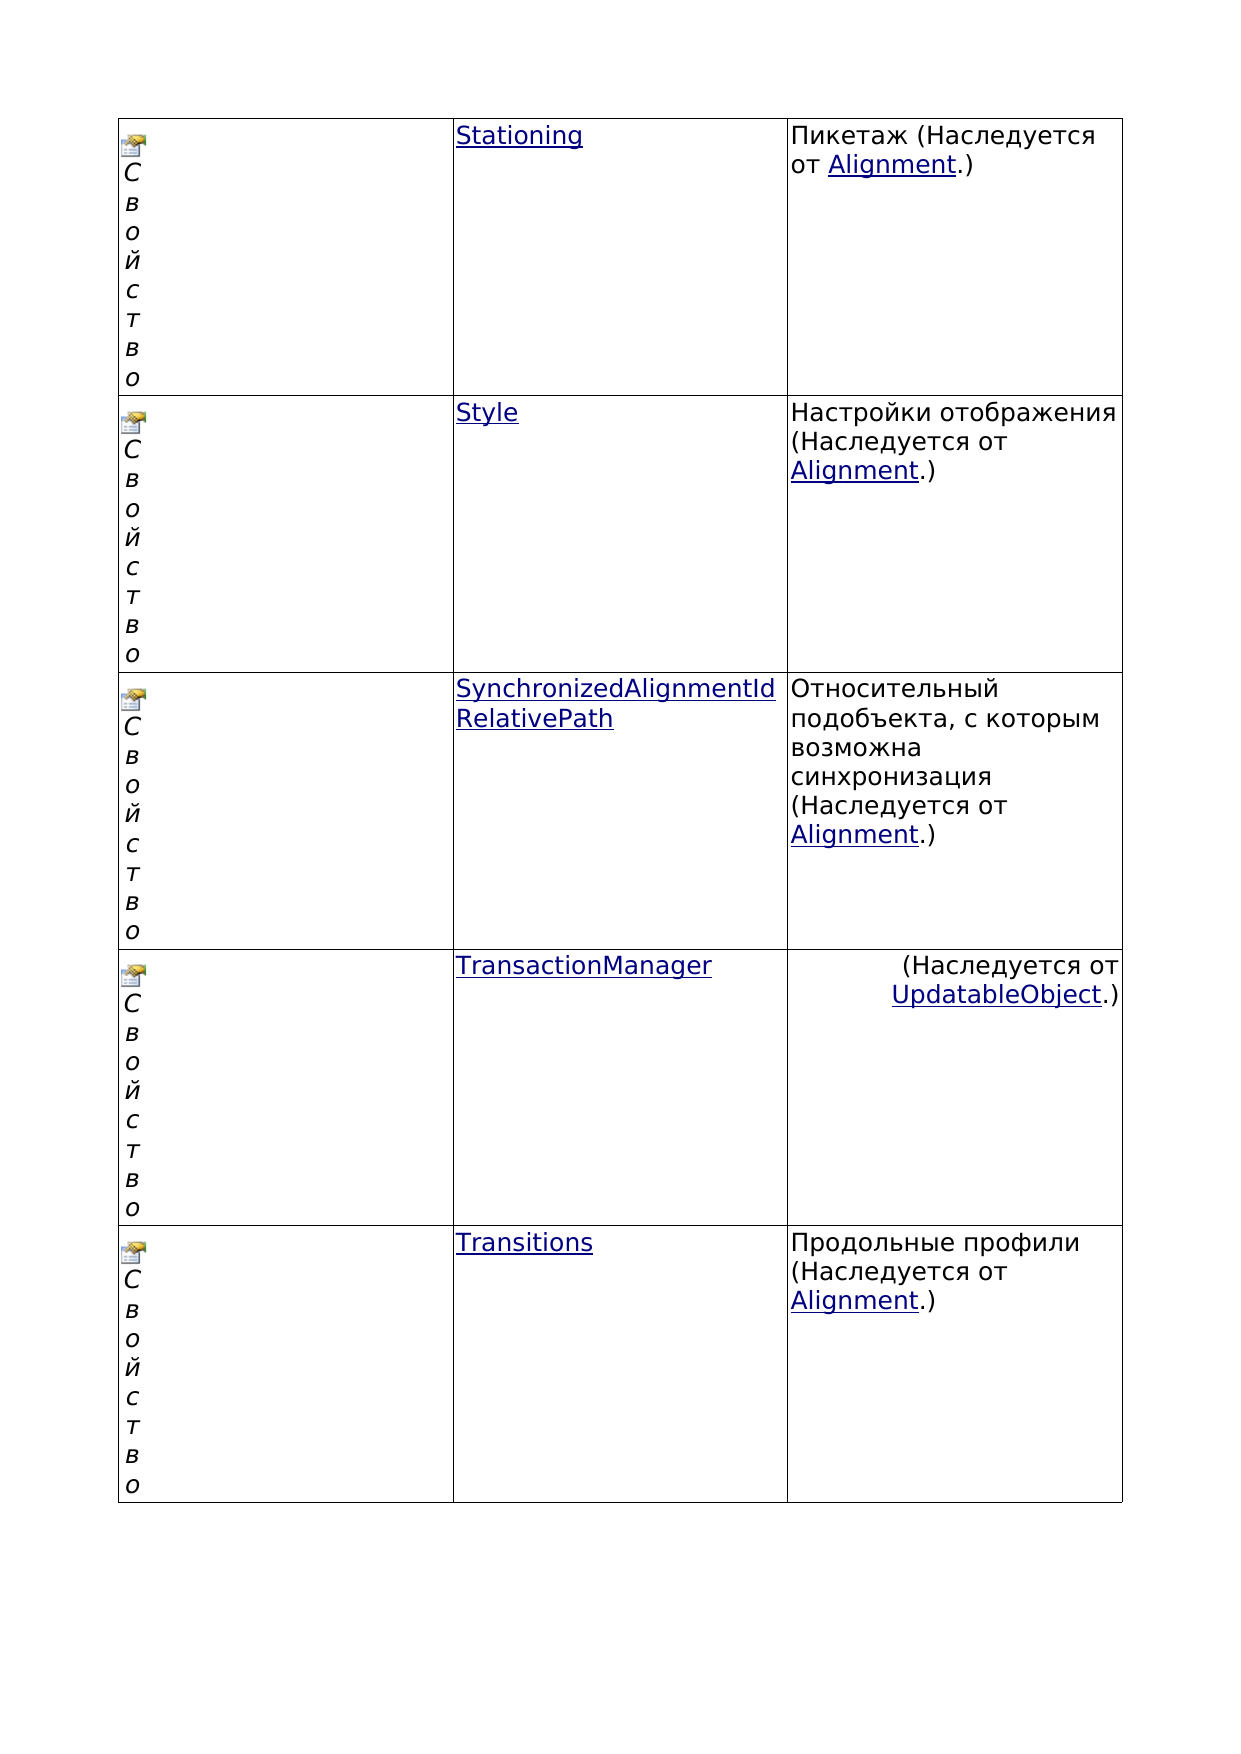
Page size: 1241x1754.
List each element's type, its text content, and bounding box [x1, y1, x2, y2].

table_cell Stationing [454, 119, 787, 395]
table_cell [119, 950, 453, 1225]
table_cell Style [454, 396, 787, 672]
picture [121, 1240, 147, 1266]
picture [121, 963, 147, 989]
table_cell SynchronizedAlignmentIdRelativePath [454, 673, 787, 948]
table_cell [119, 119, 453, 395]
table_cell [119, 673, 453, 948]
table_cell Transitions [454, 1226, 787, 1502]
table_cell TransactionManager [454, 950, 787, 1225]
picture [121, 133, 147, 159]
table_cell Относительный подобъекта, с которым возможна синхронизация (Наследуется от Alignment.) [788, 673, 1122, 948]
table_cell Продольные профили (Наследуется от Alignment.) [788, 1226, 1122, 1502]
table_cell [119, 1226, 453, 1502]
picture [121, 410, 147, 436]
table_cell (Наследуется от UpdatableObject.) [788, 950, 1122, 1225]
picture [121, 687, 147, 713]
table_cell Настройки отображения (Наследуется от Alignment.) [788, 396, 1122, 672]
table_cell Пикетаж (Наследуется от Alignment.) [788, 119, 1122, 395]
table_cell [119, 396, 453, 672]
